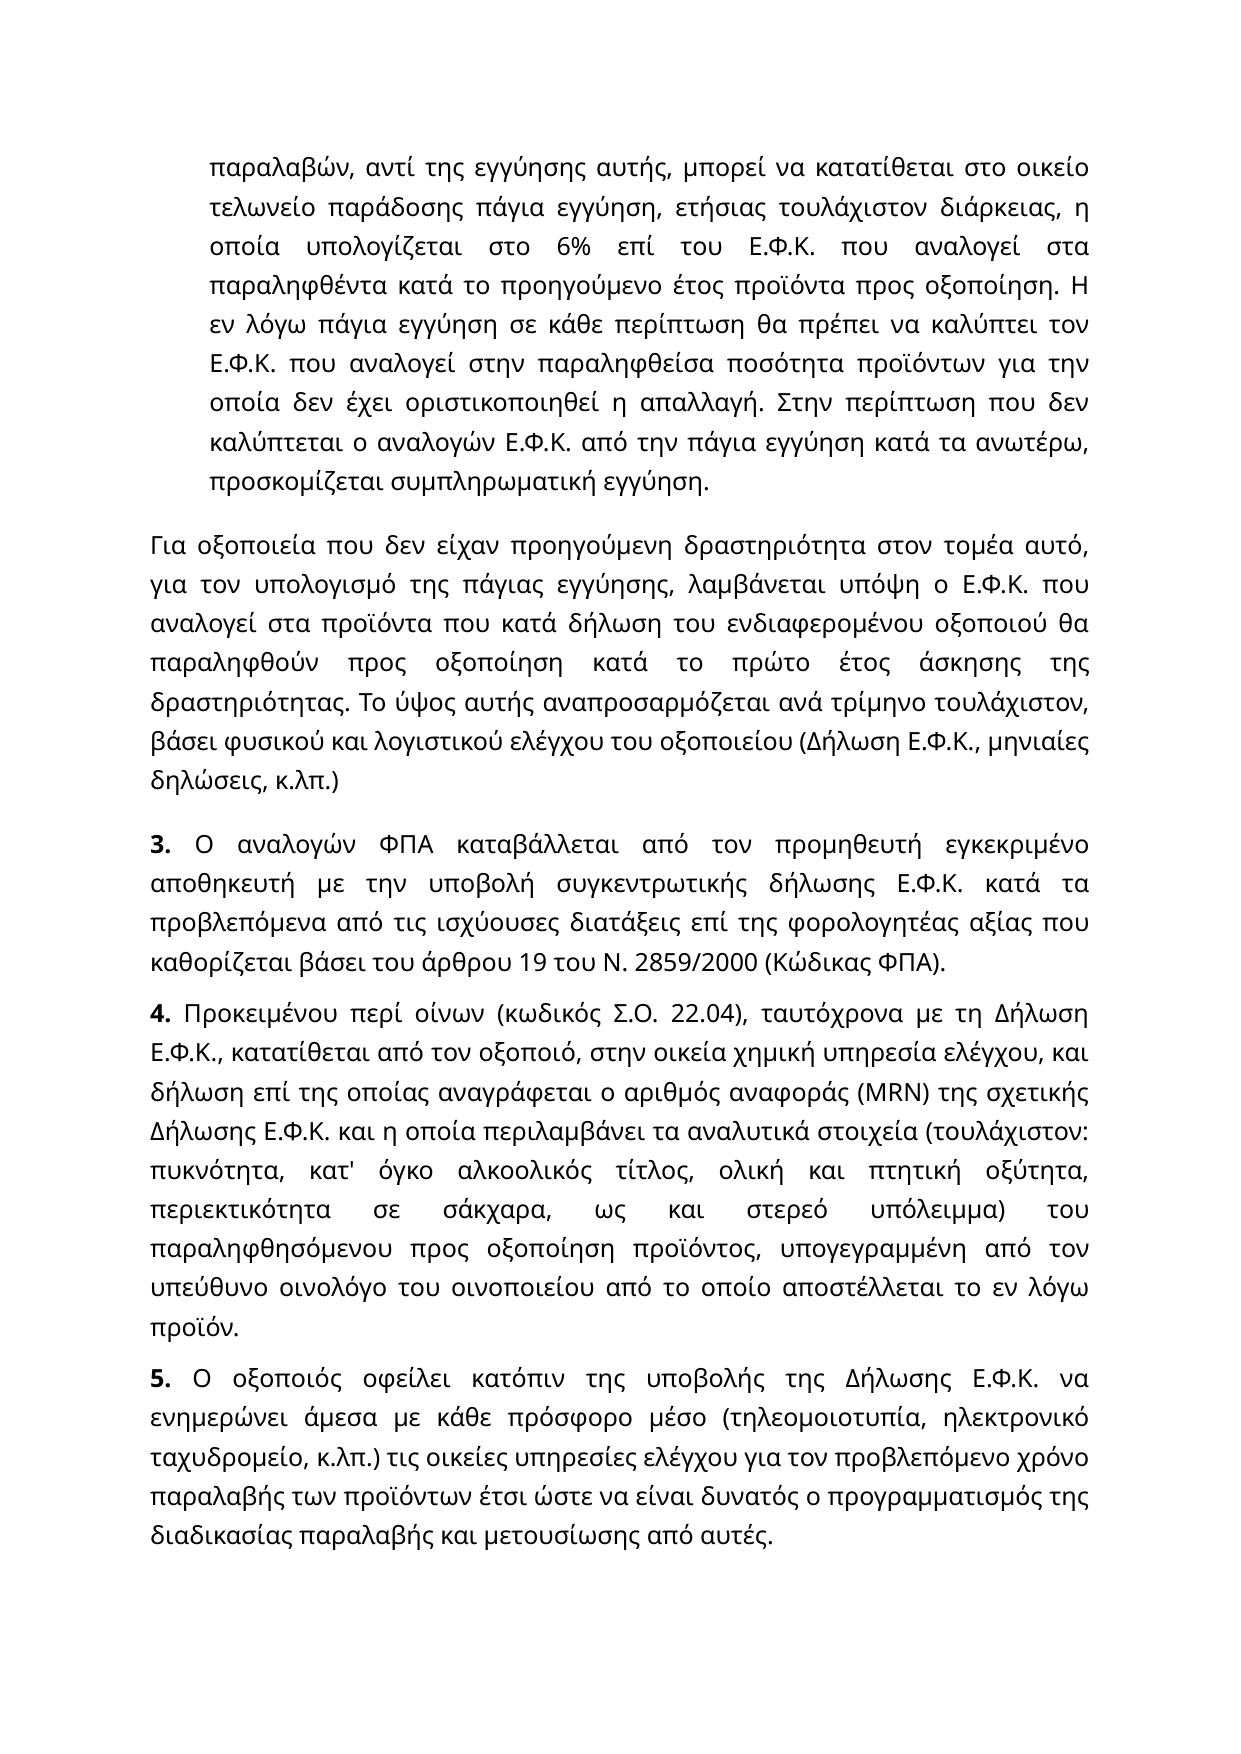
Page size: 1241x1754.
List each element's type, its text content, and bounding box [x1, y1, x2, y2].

text 5. Ο οξοποιός οφείλει κατόπιν της υποβολής της Δήλωσης Ε.Φ.Κ. να ενημερώνει άμεσα με κάθε πρόσφορο μέσο (τηλεομοιοτυπία, ηλεκτρονικό ταχυδρομείο, κ.λπ.) τις οικείες υπηρεσίες ελέγχου για τον προβλεπόμενο χρόνο παραλαβής των προϊόντων έτσι ώστε να είναι δυνατός ο προγραμματισμός της διαδικασίας παραλαβής και μετουσίωσης από αυτές. [150, 1361, 1090, 1552]
list παραλαβών, αντί της εγγύησης αυτής, μπορεί να κατατίθεται στο οικείο τελωνείο παράδοσης πάγια εγγύηση, ετήσιας τουλάχιστον διάρκειας, η οποία υπολογίζεται στο 6% επί του Ε.Φ.Κ. που αναλογεί στα παραληφθέντα κατά το προηγούμενο έτος προϊόντα προς οξοποίηση. Η εν λόγω πάγια εγγύηση σε κάθε περίπτωση θα πρέπει να καλύπτει τον Ε.Φ.Κ. που αναλογεί στην παραληφθείσα ποσότητα προϊόντων για την οποία δεν έχει οριστικοποιηθεί η απαλλαγή. Στην περίπτωση που δεν καλύπτεται ο αναλογών Ε.Φ.Κ. από την πάγια εγγύηση κατά τα ανωτέρω, προσκομίζεται συμπληρωματική εγγύηση. [150, 150, 1090, 497]
text 3. Ο αναλογών ΦΠΑ καταβάλλεται από τον προμηθευτή εγκεκριμένο αποθηκευτή με την υποβολή συγκεντρωτικής δήλωσης Ε.Φ.Κ. κατά τα προβλεπόμενα από τις ισχύουσες διατάξεις επί της φορολογητέας αξίας που καθορίζεται βάσει του άρθρου 19 του N. 2859/2000 (Κώδικας ΦΠΑ). [150, 827, 1090, 978]
text 4. Προκειμένου περί οίνων (κωδικός Σ.Ο. 22.04), ταυτόχρονα με τη Δήλωση Ε.Φ.Κ., κατατίθεται από τον οξοποιό, στην οικεία χημική υπηρεσία ελέγχου, και δήλωση επί της οποίας αναγράφεται ο αριθμός αναφοράς (MRN) της σχετικής Δήλωσης Ε.Φ.Κ. και η οποία περιλαμβάνει τα αναλυτικά στοιχεία (τουλάχιστον: πυκνότητα, κατ' όγκο αλκοολικός τίτλος, ολική και πτητική οξύτητα, περιεκτικότητα σε σάκχαρα, ως και στερεό υπόλειμμα) του παραληφθησόμενου προς οξοποίηση προϊόντος, υπογεγραμμένη από τον υπεύθυνο οινολόγο του οινοποιείου από το οποίο αποστέλλεται το εν λόγω προϊόν. [150, 996, 1090, 1343]
text Για οξοποιεία που δεν είχαν προηγούμενη δραστηριότητα στον τομέα αυτό, για τον υπολογισμό της πάγιας εγγύησης, λαμβάνεται υπόψη ο Ε.Φ.Κ. που αναλογεί στα προϊόντα που κατά δήλωση του ενδιαφερομένου οξοποιού θα παραληφθούν προς οξοποίηση κατά το πρώτο έτος άσκησης της δραστηριότητας. Το ύψος αυτής αναπροσαρμόζεται ανά τρίμηνο τουλάχιστον, βάσει φυσικού και λογιστικού ελέγχου του οξοποιείου (Δήλωση Ε.Φ.Κ., μηνιαίες δηλώσεις, κ.λπ.) [150, 527, 1090, 797]
